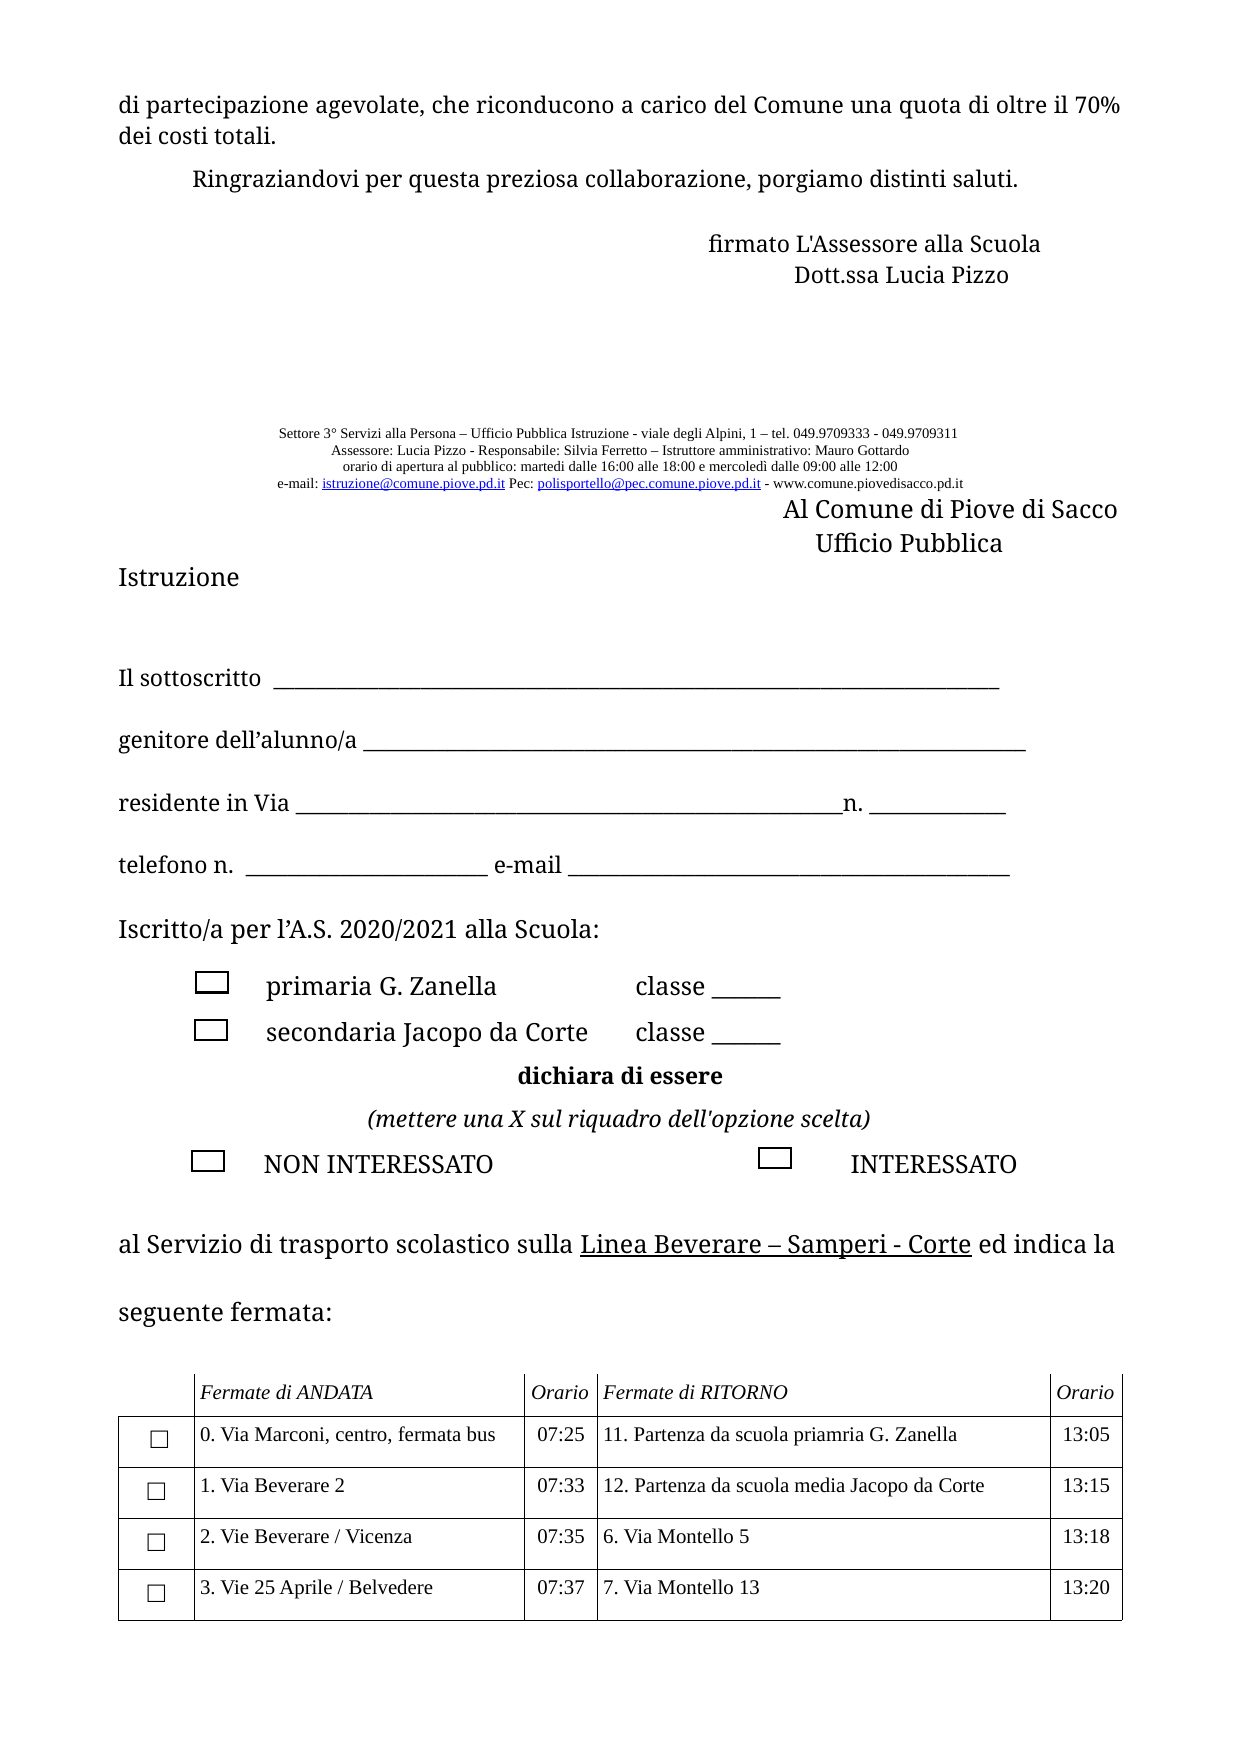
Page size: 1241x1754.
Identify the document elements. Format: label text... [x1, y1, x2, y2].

text di partecipazione agevolate, che riconducono a carico del Comune una quota di oltre il 70% dei costi totali. [118, 89, 1122, 151]
table_cell □ [119, 1468, 194, 1518]
text Iscritto/a per l’A.S. 2020/2021 alla Scuola: [118, 912, 1122, 946]
table_cell 07:25 [525, 1417, 597, 1467]
table_cell □ [119, 1570, 194, 1620]
text e-mail: istruzione@comune.piove.pd.it Pec: polisportello@pec.comune.piove.pd.it - www.comune.piovedisacco.pd.it [118, 475, 1122, 492]
table_cell 13:20 [1051, 1570, 1122, 1620]
text primaria G. Zanella classe ______ [118, 969, 1122, 1003]
text telefono n. _______________________ e-mail __________________________________________ [118, 849, 1122, 881]
table_cell 11. Partenza da scuola priamria G. Zanella [598, 1417, 1050, 1467]
text al Servizio di trasporto scolastico sulla Linea Beverare – Samperi - Corte ed indica la seguente fermata: [118, 1226, 1122, 1328]
table_header firmato L'Assessore alla Scuola Dott.ssa Lucia Pizzo [620, 228, 1129, 290]
text (mettere una X sul riquadro dell'opzione scelta) [118, 1103, 1122, 1134]
table_cell □ [119, 1417, 194, 1467]
table_header Fermate di ANDATA [195, 1374, 524, 1416]
text Settore 3° Servizi alla Persona – Ufficio Pubblica Istruzione - viale degli Alpini, 1 – tel. 049.9709333 - 049.9709311 [118, 424, 1122, 441]
table_header Orario [1051, 1374, 1122, 1416]
table_header Fermate di RITORNO [598, 1374, 1050, 1416]
text Al Comune di Piove di Sacco [118, 492, 1122, 526]
table_header [118, 1374, 194, 1416]
table_header [111, 228, 620, 290]
table_cell 13:18 [1051, 1519, 1122, 1569]
table_header Orario [525, 1374, 597, 1416]
table_cell 07:33 [525, 1468, 597, 1518]
text secondaria Jacopo da Corte classe ______ [118, 1014, 1122, 1048]
table_cell 7. Via Montello 13 [598, 1570, 1050, 1620]
table_cell 07:35 [525, 1519, 597, 1569]
table_cell 13:15 [1051, 1468, 1122, 1518]
text residente in Via ____________________________________________________n. _____________ [118, 787, 1122, 818]
text Assessore: Lucia Pizzo - Responsabile: Silvia Ferretto – Istruttore amministrativo: Mauro Gottardo [118, 441, 1122, 458]
text dichiara di essere [118, 1060, 1122, 1092]
table_cell □ [119, 1519, 194, 1569]
table_cell 2. Vie Beverare / Vicenza [195, 1519, 524, 1569]
text orario di apertura al pubblico: martedi dalle 16:00 alle 18:00 e mercoledì dalle 09:00 alle 12:00 [118, 458, 1122, 475]
table_cell 13:05 [1051, 1417, 1122, 1467]
table_cell 07:37 [525, 1570, 597, 1620]
text Il sottoscritto _____________________________________________________________________ [118, 662, 1122, 693]
table_cell 12. Partenza da scuola media Jacopo da Corte [598, 1468, 1050, 1518]
table_cell 1. Via Beverare 2 [195, 1468, 524, 1518]
text Ringraziandovi per questa preziosa collaborazione, porgiamo distinti saluti. [118, 162, 1122, 194]
table_cell 0. Via Marconi, centro, fermata bus [195, 1417, 524, 1467]
text Ufficio Pubblica Istruzione [118, 526, 1122, 594]
table_cell 3. Vie 25 Aprile / Belvedere [195, 1570, 524, 1620]
text NON INTERESSATO INTERESSATO [118, 1146, 1122, 1180]
table_cell 6. Via Montello 5 [598, 1519, 1050, 1569]
text genitore dell’alunno/a _______________________________________________________________ [118, 724, 1122, 756]
